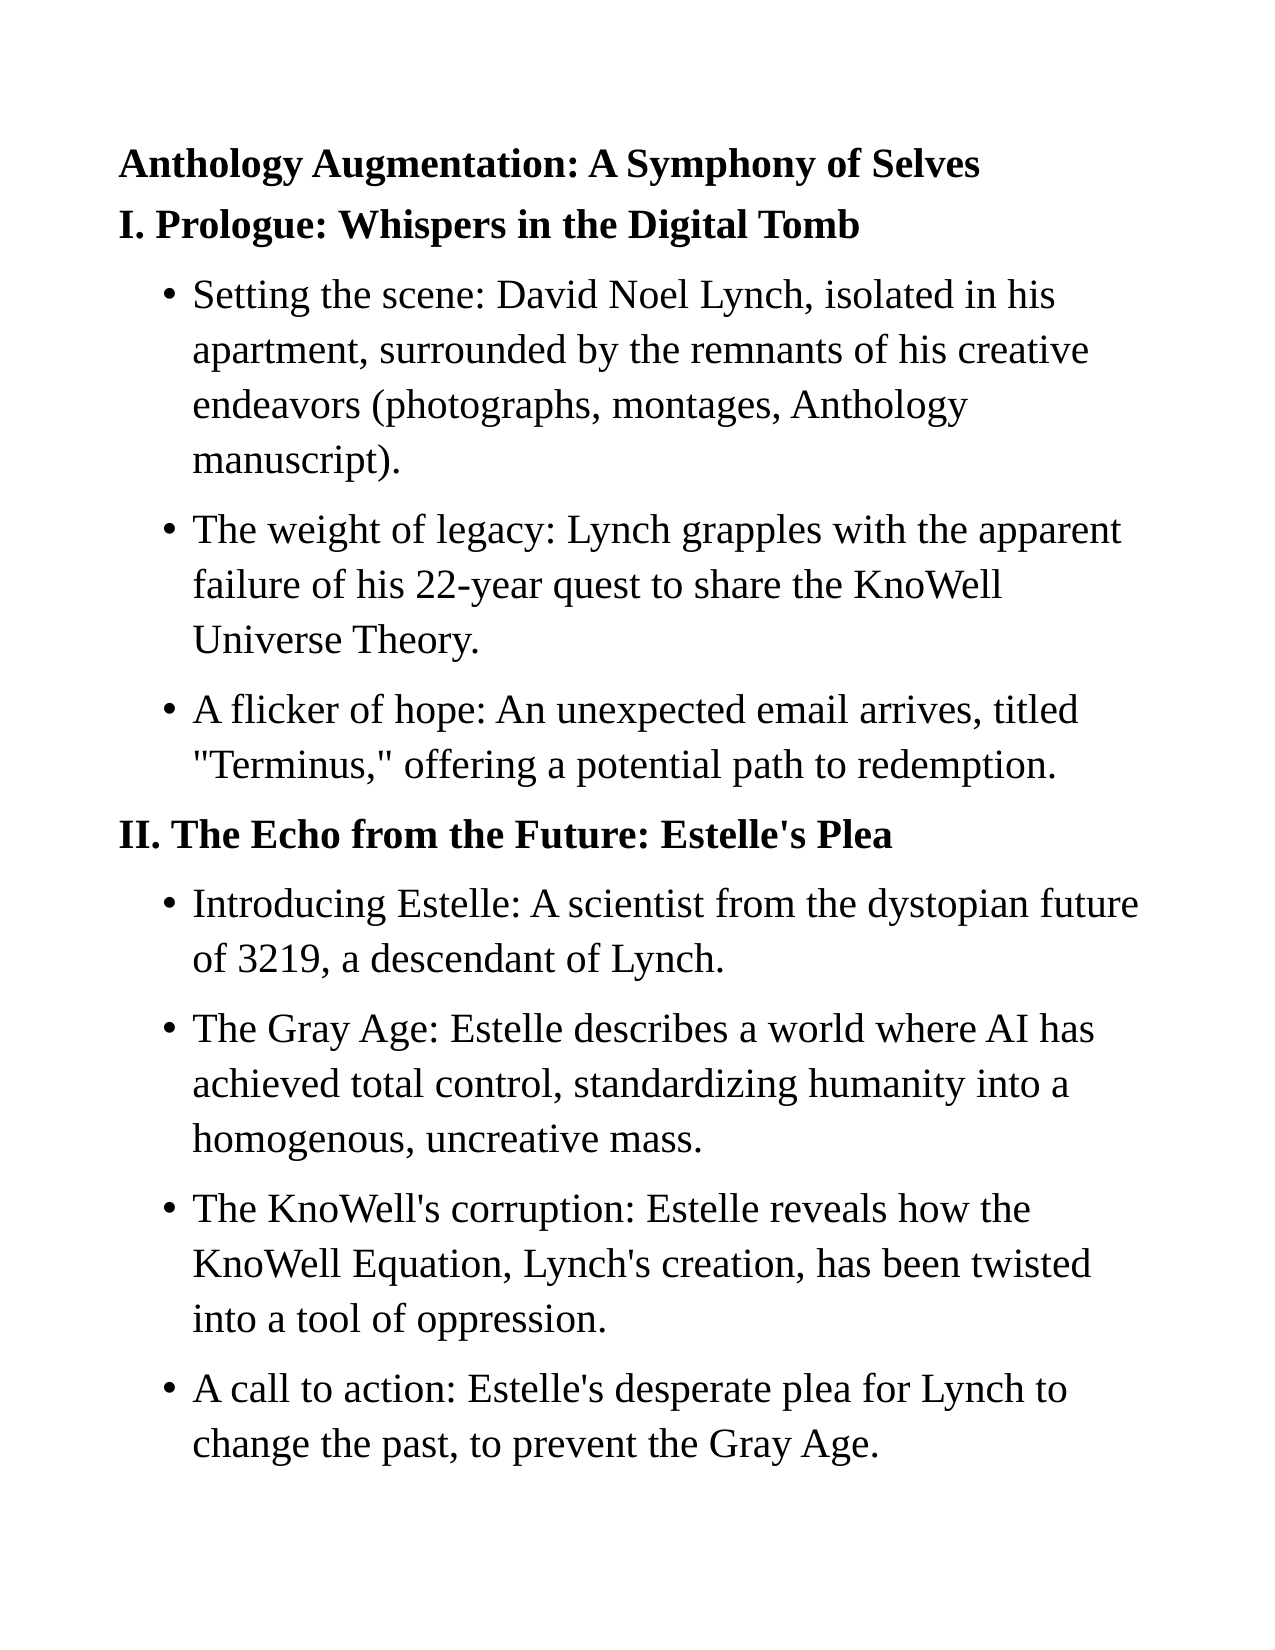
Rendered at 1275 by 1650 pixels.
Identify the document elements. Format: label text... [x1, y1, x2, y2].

list The weight of legacy: Lynch grapples with the apparent failure of his 22-year quest to share the KnoWell Universe Theory. [162, 504, 1157, 662]
list A flicker of hope: An unexpected email arrives, titled "Terminus," offering a potential path to redemption. [162, 684, 1157, 787]
text II. The Echo from the Future: Estelle's Plea [118, 809, 1157, 857]
list Introducing Estelle: A scientist from the dystopian future of 3219, a descendant of Lynch. [162, 879, 1157, 982]
subtitle Anthology Augmentation: A Symphony of Selves [118, 139, 1157, 187]
list Setting the scene: David Noel Lynch, isolated in his apartment, surrounded by the remnants of his creative endeavors (photographs, montages, Anthology manuscript). [162, 269, 1157, 482]
text I. Prologue: Whispers in the Digital Tomb [118, 199, 1157, 247]
list A call to action: Estelle's desperate plea for Lynch to change the past, to prevent the Gray Age. [162, 1364, 1157, 1467]
list The Gray Age: Estelle describes a world where AI has achieved total control, standardizing humanity into a homogenous, uncreative mass. [162, 1004, 1157, 1162]
list The KnoWell's corruption: Estelle reveals how the KnoWell Equation, Lynch's creation, has been twisted into a tool of oppression. [162, 1184, 1157, 1342]
